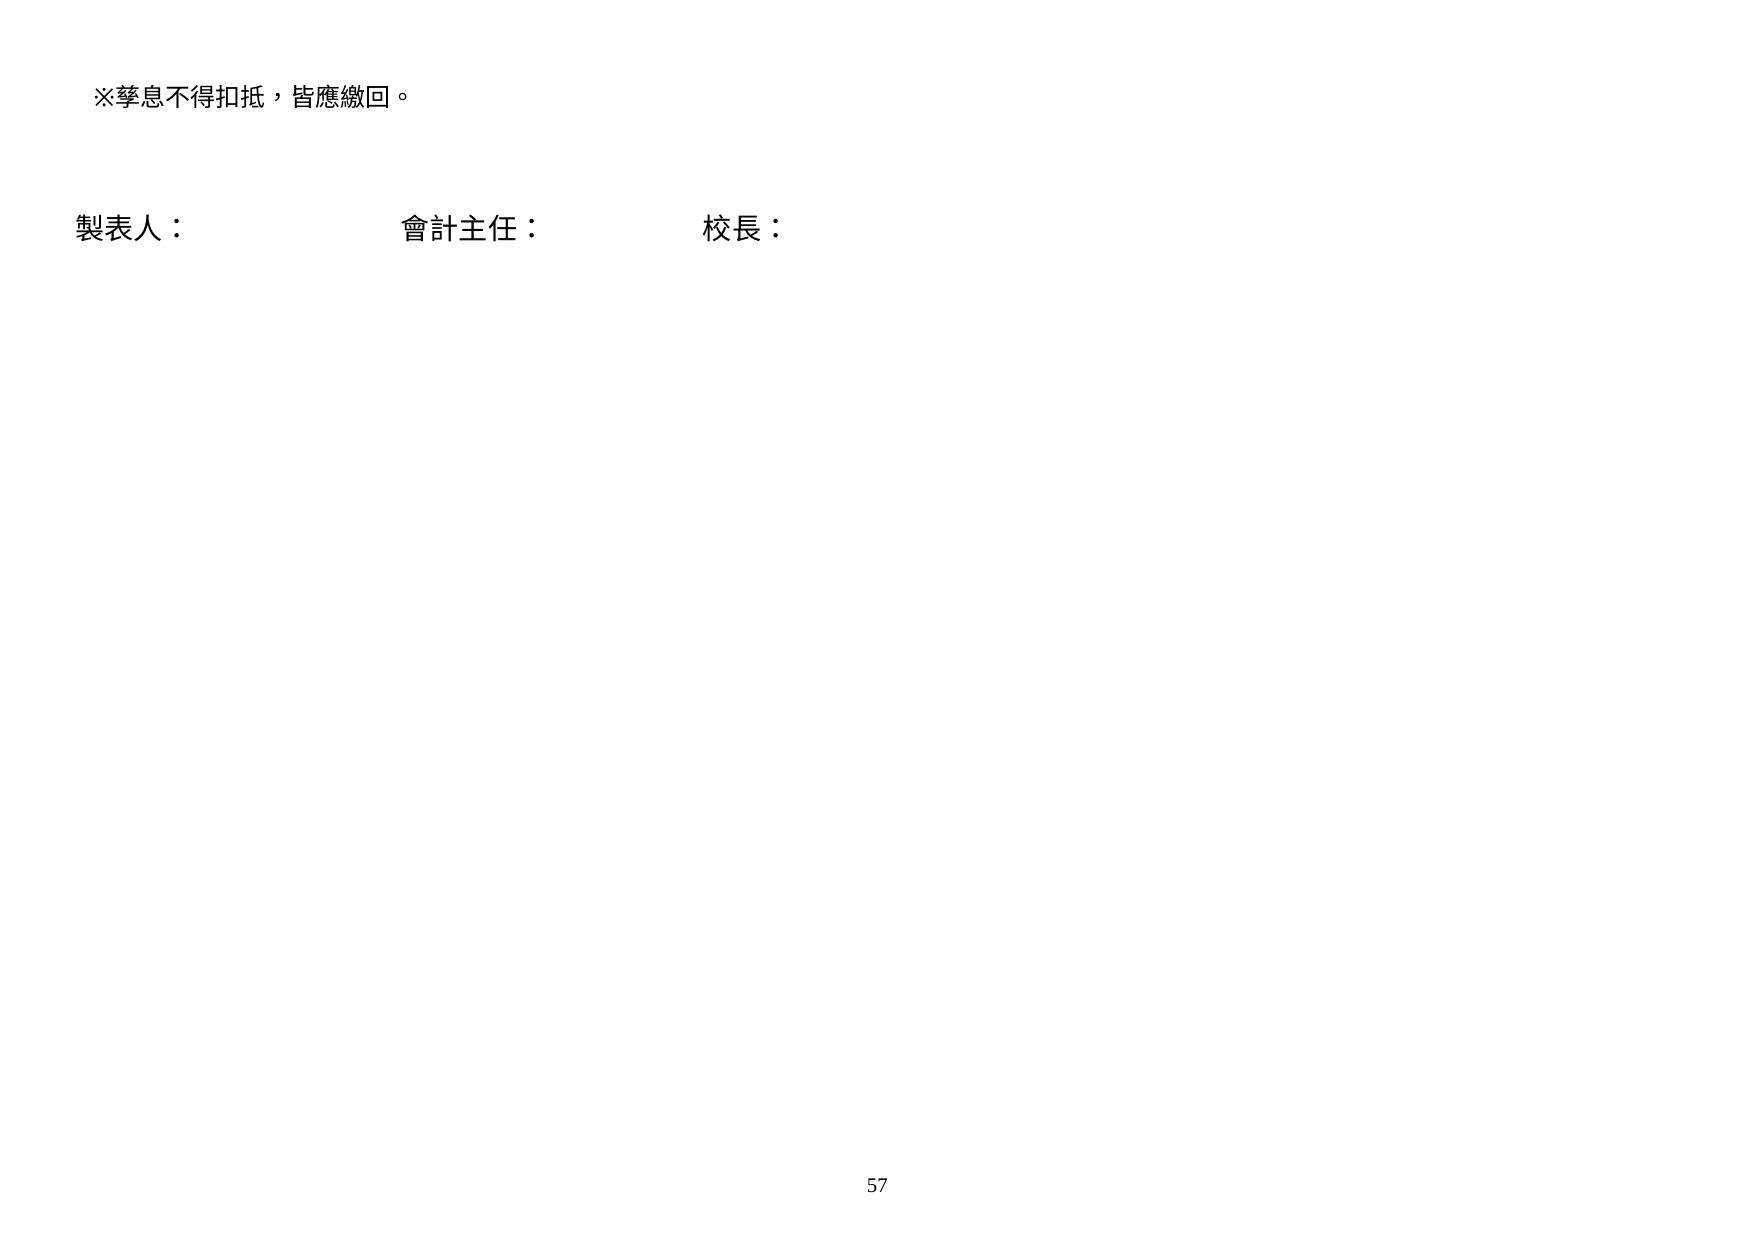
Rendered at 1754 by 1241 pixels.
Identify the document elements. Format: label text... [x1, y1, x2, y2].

text ※孳息不得扣抵，皆應繳回。 [75, 76, 1738, 114]
text 製表人： 會計主任： 校長： [75, 189, 1679, 264]
